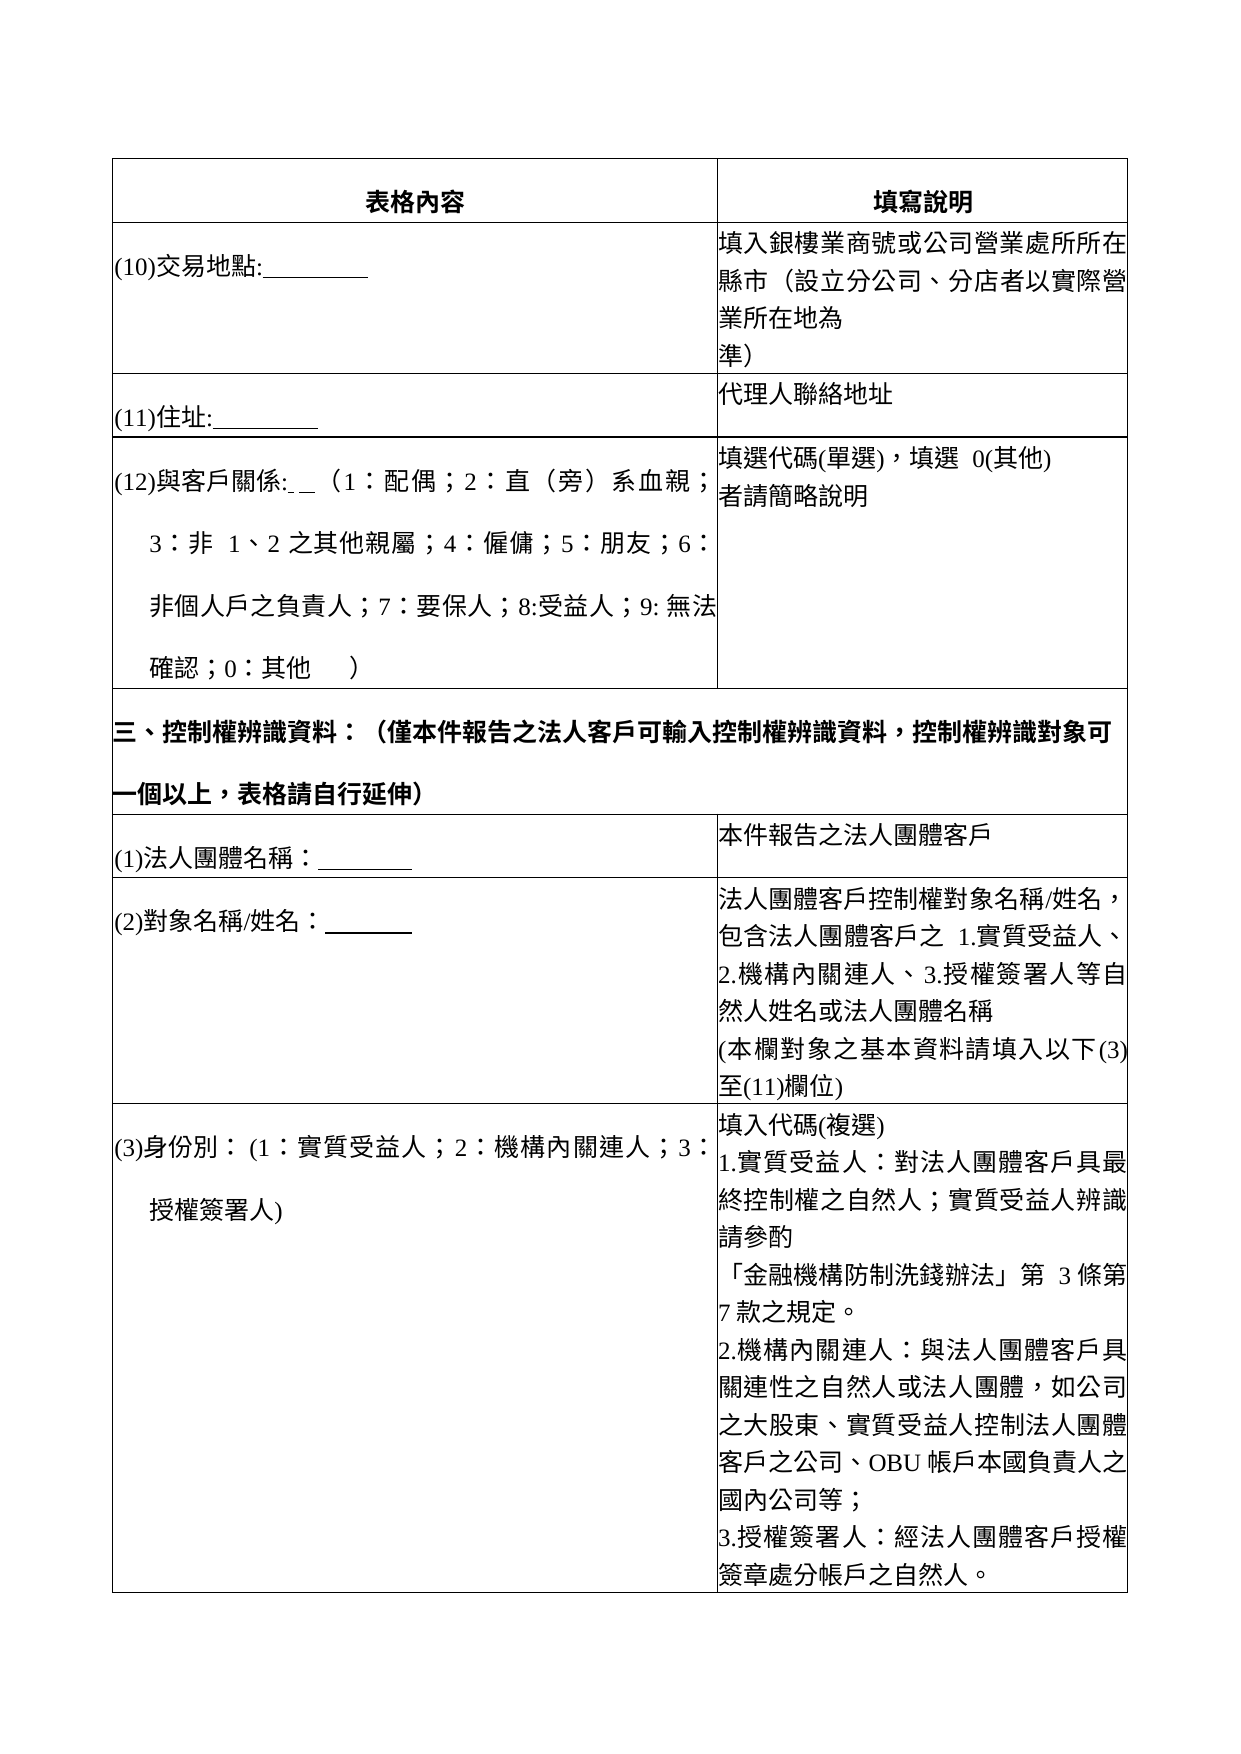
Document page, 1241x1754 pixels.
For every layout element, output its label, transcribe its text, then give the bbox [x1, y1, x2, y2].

table_cell 填入銀樓業商號或公司營業處所所在縣市（設立分公司、分店者以實際營業所在地為 準） [718, 223, 1127, 373]
table_cell (2)對象名稱/姓名： [113, 878, 717, 1103]
table_cell (1)法人團體名稱： [113, 815, 717, 877]
table_cell (11)住址: [113, 374, 717, 436]
table_header 表格內容 [113, 159, 717, 222]
table_cell 代理人聯絡地址 [718, 374, 1127, 436]
table_cell (10)交易地點: [113, 223, 717, 373]
table_cell 填入代碼(複選) 1.實質受益人：對法人團體客戶具最終控制權之自然人；實質受益人辨識請參酌 「金融機構防制洗錢辦法」第 3 條第 7 款之規定。 2.機構內關連人：與法人團體客戶具關連性之自然人或法人團體，如公司之大股東、實質受益人控制法人團體客戶之公司、OBU 帳戶本國負責人之國內公司等； 3.授權簽署人：經法人團體客戶授權簽章處分帳戶之自然人。 [718, 1104, 1127, 1592]
table_cell 本件報告之法人團體客戶 [718, 815, 1127, 877]
table_cell (12)與客戶關係: （1：配偶；2：直（旁）系血親； 3：非 1、2 之其他親屬；4：僱傭；5：朋友；6： 非個人戶之負責人；7：要保人；8:受益人；9: 無法確認；0：其他 ） [113, 438, 717, 687]
table_cell (3)身份別： (1：實質受益人；2：機構內關連人；3：授權簽署人) [113, 1104, 717, 1592]
table_cell 填選代碼(單選)，填選 0(其他) 者請簡略說明 [718, 438, 1127, 687]
table_cell 法人團體客戶控制權對象名稱/姓名，包含法人團體客戶之 1.實質受益人、2.機構內關連人、3.授權簽署人等自然人姓名或法人團體名稱 (本欄對象之基本資料請填入以下(3)至(11)欄位) [718, 878, 1127, 1103]
table_header 填寫說明 [718, 159, 1127, 222]
table_cell 三、控制權辨識資料：（僅本件報告之法人客戶可輸入控制權辨識資料，控制權辨識對象可一個以上，表格請自行延伸） [113, 689, 1127, 813]
